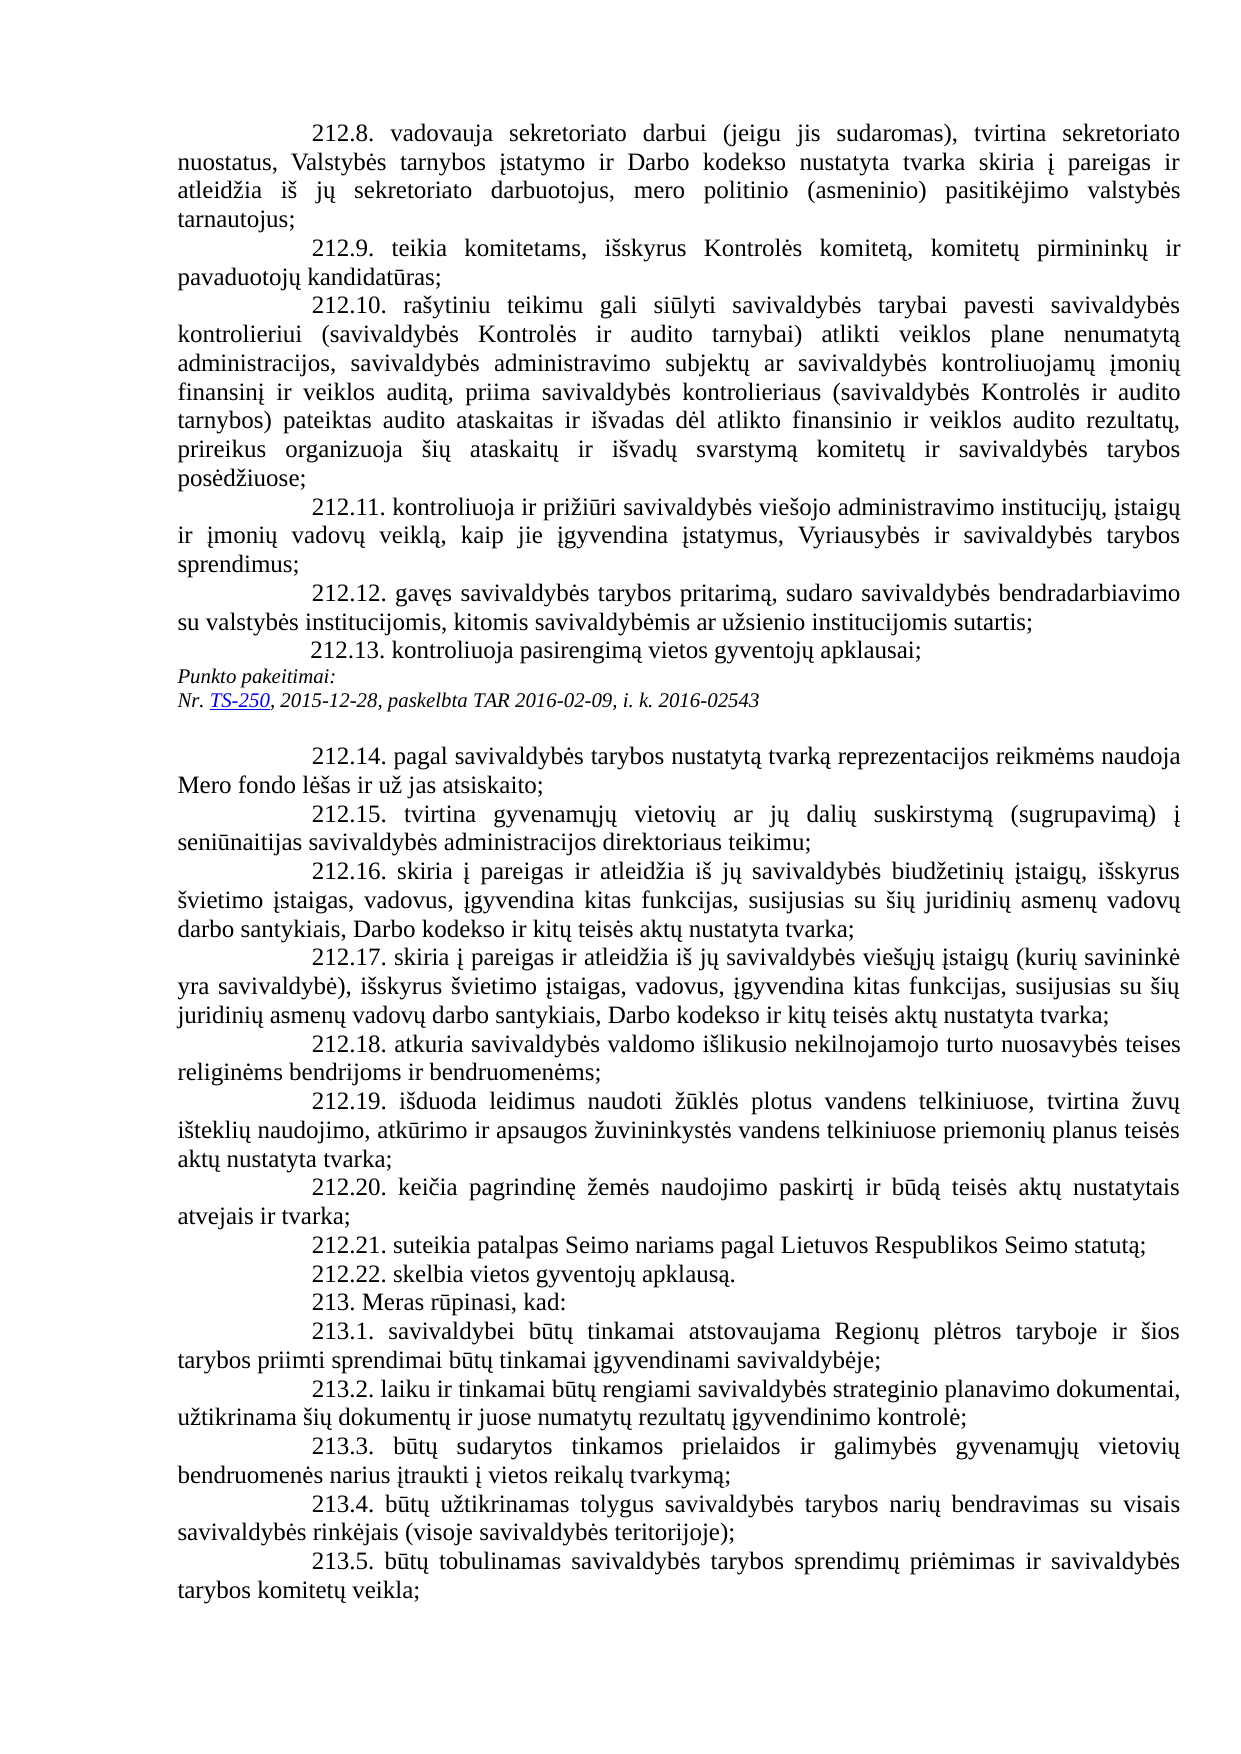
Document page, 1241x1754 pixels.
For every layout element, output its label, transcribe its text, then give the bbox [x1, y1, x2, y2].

text 213.2. laiku ir tinkamai būtų rengiami savivaldybės strateginio planavimo dokumentai, užtikrinama šių dokumentų ir juose numatytų rezultatų įgyvendinimo kontrolė; [177, 1374, 1181, 1431]
text 212.10. rašytiniu teikimu gali siūlyti savivaldybės tarybai pavesti savivaldybės kontrolieriui (savivaldybės Kontrolės ir audito tarnybai) atlikti veiklos plane nenumatytą administracijos, savivaldybės administravimo subjektų ar savivaldybės kontroliuojamų įmonių finansinį ir veiklos auditą, priima savivaldybės kontrolieriaus (savivaldybės Kontrolės ir audito tarnybos) pateiktas audito ataskaitas ir išvadas dėl atlikto finansinio ir veiklos audito rezultatų, prireikus organizuoja šių ataskaitų ir išvadų svarstymą komitetų ir savivaldybės tarybos posėdžiuose; [177, 291, 1181, 492]
text 212.15. tvirtina gyvenamųjų vietovių ar jų dalių suskirstymą (sugrupavimą) į seniūnaitijas savivaldybės administracijos direktoriaus teikimu; [177, 799, 1181, 856]
text 213.4. būtų užtikrinamas tolygus savivaldybės tarybos narių bendravimas su visais savivaldybės rinkėjais (visoje savivaldybės teritorijoje); [177, 1489, 1181, 1546]
text 212.17. skiria į pareigas ir atleidžia iš jų savivaldybės viešųjų įstaigų (kurių savininkė yra savivaldybė), išskyrus švietimo įstaigas, vadovus, įgyvendina kitas funkcijas, susijusias su šių juridinių asmenų vadovų darbo santykiais, Darbo kodekso ir kitų teisės aktų nustatyta tvarka; [177, 942, 1181, 1029]
text 212.19. išduoda leidimus naudoti žūklės plotus vandens telkiniuose, tvirtina žuvų išteklių naudojimo, atkūrimo ir apsaugos žuvininkystės vandens telkiniuose priemonių planus teisės aktų nustatyta tvarka; [177, 1086, 1181, 1172]
text 212.9. teikia komitetams, išskyrus Kontrolės komitetą, komitetų pirmininkų ir pavaduotojų kandidatūras; [177, 233, 1181, 291]
text 213.3. būtų sudarytos tinkamos prielaidos ir galimybės gyvenamųjų vietovių bendruomenės narius įtraukti į vietos reikalų tvarkymą; [177, 1431, 1181, 1489]
text 212.12. gavęs savivaldybės tarybos pritarimą, sudaro savivaldybės bendradarbiavimo su valstybės institucijomis, kitomis savivaldybėmis ar užsienio institucijomis sutartis; [177, 578, 1181, 636]
text Nr. TS-250, 2015-12-28, paskelbta TAR 2016-02-09, i. k. 2016-02543 [177, 688, 1181, 712]
text 212.8. vadovauja sekretoriato darbui (jeigu jis sudaromas), tvirtina sekretoriato nuostatus, Valstybės tarnybos įstatymo ir Darbo kodekso nustatyta tvarka skiria į pareigas ir atleidžia iš jų sekretoriato darbuotojus, mero politinio (asmeninio) pasitikėjimo valstybės tarnautojus; [177, 118, 1181, 233]
text 212.20. keičia pagrindinę žemės naudojimo paskirtį ir būdą teisės aktų nustatytais atvejais ir tvarka; [177, 1172, 1181, 1230]
text 212.21. suteikia patalpas Seimo nariams pagal Lietuvos Respublikos Seimo statutą; [177, 1230, 1181, 1259]
text 213. Meras rūpinasi, kad: [177, 1287, 1181, 1316]
text Punkto pakeitimai: [177, 664, 1181, 688]
text 212.16. skiria į pareigas ir atleidžia iš jų savivaldybės biudžetinių įstaigų, išskyrus švietimo įstaigas, vadovus, įgyvendina kitas funkcijas, susijusias su šių juridinių asmenų vadovų darbo santykiais, Darbo kodekso ir kitų teisės aktų nustatyta tvarka; [177, 856, 1181, 942]
text 212.22. skelbia vietos gyventojų apklausą. [177, 1259, 1181, 1287]
text 212.13. kontroliuoja pasirengimą vietos gyventojų apklausai; [177, 636, 1181, 664]
text 212.18. atkuria savivaldybės valdomo išlikusio nekilnojamojo turto nuosavybės teises religinėms bendrijoms ir bendruomenėms; [177, 1029, 1181, 1086]
text 213.1. savivaldybei būtų tinkamai atstovaujama Regionų plėtros taryboje ir šios tarybos priimti sprendimai būtų tinkamai įgyvendinami savivaldybėje; [177, 1316, 1181, 1374]
text 212.14. pagal savivaldybės tarybos nustatytą tvarką reprezentacijos reikmėms naudoja Mero fondo lėšas ir už jas atsiskaito; [177, 741, 1181, 799]
text 212.11. kontroliuoja ir prižiūri savivaldybės viešojo administravimo institucijų, įstaigų ir įmonių vadovų veiklą, kaip jie įgyvendina įstatymus, Vyriausybės ir savivaldybės tarybos sprendimus; [177, 492, 1181, 578]
text 213.5. būtų tobulinamas savivaldybės tarybos sprendimų priėmimas ir savivaldybės tarybos komitetų veikla; [177, 1546, 1181, 1604]
